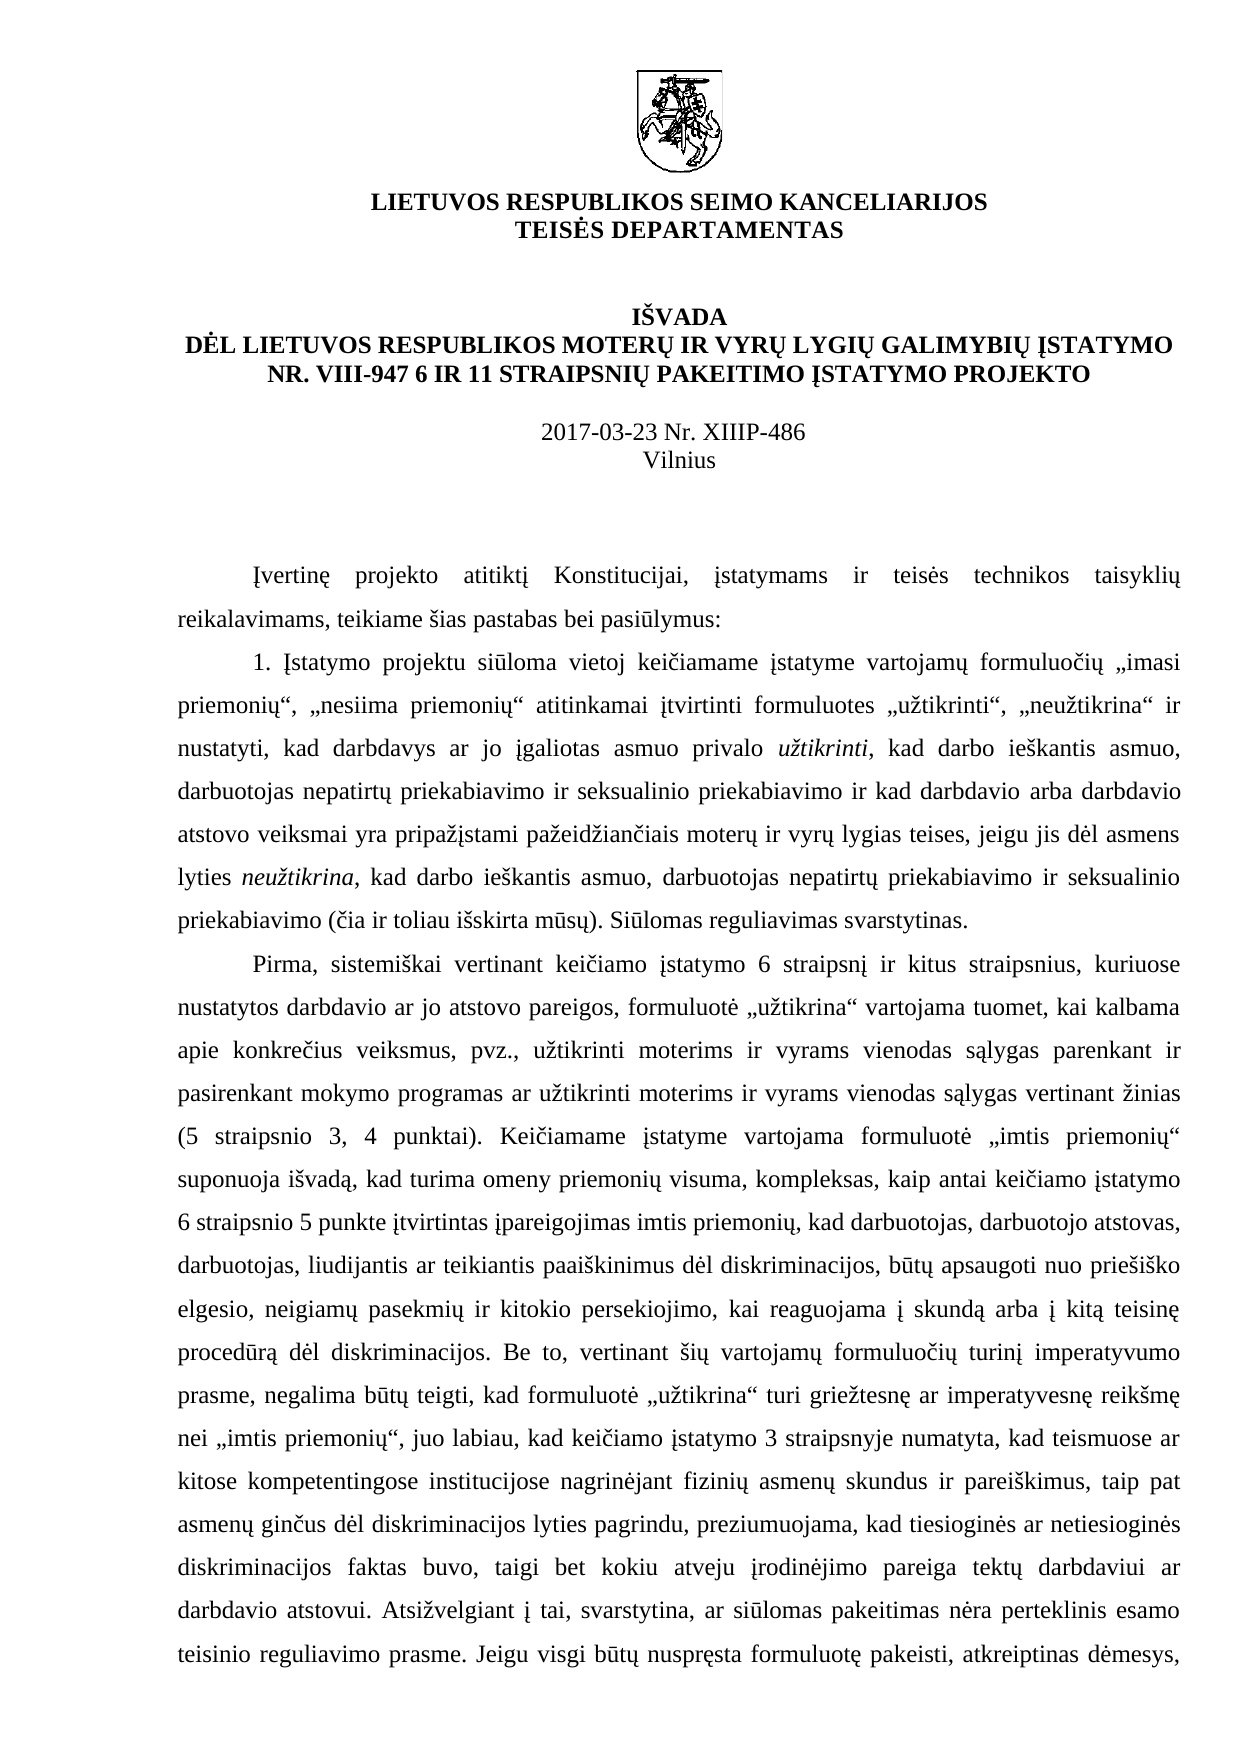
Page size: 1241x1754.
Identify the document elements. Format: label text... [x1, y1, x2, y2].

text LIETUVOS RESPUBLIKOS SEIMO KANCELIARIJOS [177, 187, 1181, 216]
text Pirma, sistemiškai vertinant keičiamo įstatymo 6 straipsnį ir kitus straipsnius, kuriuose nustatytos darbdavio ar jo atstovo pareigos, formuluotė „užtikrina“ vartojama tuomet, kai kalbama apie konkrečius veiksmus, pvz., užtikrinti moterims ir vyrams vienodas sąlygas parenkant ir pasirenkant mokymo programas ar užtikrinti moterims ir vyrams vienodas sąlygas vertinant žinias (5 straipsnio 3, 4 punktai). Keičiamame įstatyme vartojama formuluotė „imtis priemonių“ suponuoja išvadą, kad turima omeny priemonių visuma, kompleksas, kaip antai keičiamo įstatymo 6 straipsnio 5 punkte įtvirtintas įpareigojimas imtis priemonių, kad darbuotojas, darbuotojo atstovas, darbuotojas, liudijantis ar teikiantis paaiškinimus dėl diskriminacijos, būtų apsaugoti nuo priešiško elgesio, neigiamų pasekmių ir kitokio persekiojimo, kai reaguojama į skundą arba į kitą teisinę procedūrą dėl diskriminacijos. Be to, vertinant šių vartojamų formuluočių turinį imperatyvumo prasme, negalima būtų teigti, kad formuluotė „užtikrina“ turi griežtesnę ar imperatyvesnę reikšmę nei „imtis priemonių“, juo labiau, kad keičiamo įstatymo 3 straipsnyje numatyta, kad teismuose ar kitose kompetentingose institucijose nagrinėjant fizinių asmenų skundus ir pareiškimus, taip pat asmenų ginčus dėl diskriminacijos lyties pagrindu, preziumuojama, kad tiesioginės ar netiesioginės diskriminacijos faktas buvo, taigi bet kokiu atveju įrodinėjimo pareiga tektų darbdaviui ar darbdavio atstovui. Atsižvelgiant į tai, svarstytina, ar siūlomas pakeitimas nėra perteklinis esamo teisinio reguliavimo prasme. Jeigu visgi būtų nuspręsta formuluotę pakeisti, atkreiptinas dėmesys, [177, 949, 1181, 1667]
text Vilnius [177, 446, 1181, 474]
text IŠVADA [177, 302, 1181, 331]
text 1. Įstatymo projektu siūloma vietoj keičiamame įstatyme vartojamų formuluočių „imasi priemonių“, „nesiima priemonių“ atitinkamai įtvirtinti formuluotes „užtikrinti“, „neužtikrina“ ir nustatyti, kad darbdavys ar jo įgaliotas asmuo privalo užtikrinti, kad darbo ieškantis asmuo, darbuotojas nepatirtų priekabiavimo ir seksualinio priekabiavimo ir kad darbdavio arba darbdavio atstovo veiksmai yra pripažįstami pažeidžiančiais moterų ir vyrų lygias teises, jeigu jis dėl asmens lyties neužtikrina, kad darbo ieškantis asmuo, darbuotojas nepatirtų priekabiavimo ir seksualinio priekabiavimo (čia ir toliau išskirta mūsų). Siūlomas reguliavimas svarstytinas. [177, 647, 1181, 934]
text 2017-03-23 Nr. XIIIP-486 [177, 417, 1181, 446]
text TEISĖS DEPARTAMENTAS [177, 216, 1181, 244]
text DĖL LIETUVOS RESPUBLIKOS MOTERŲ IR VYRŲ LYGIŲ GALIMYBIŲ ĮSTATYMO NR. VIII-947 6 IR 11 STRAIPSNIŲ PAKEITIMO ĮSTATYMO PROJEKTO [177, 331, 1181, 388]
text Įvertinę projekto atitiktį Konstitucijai, įstatymams ir teisės technikos taisyklių reikalavimams, teikiame šias pastabas bei pasiūlymus: [177, 561, 1181, 632]
